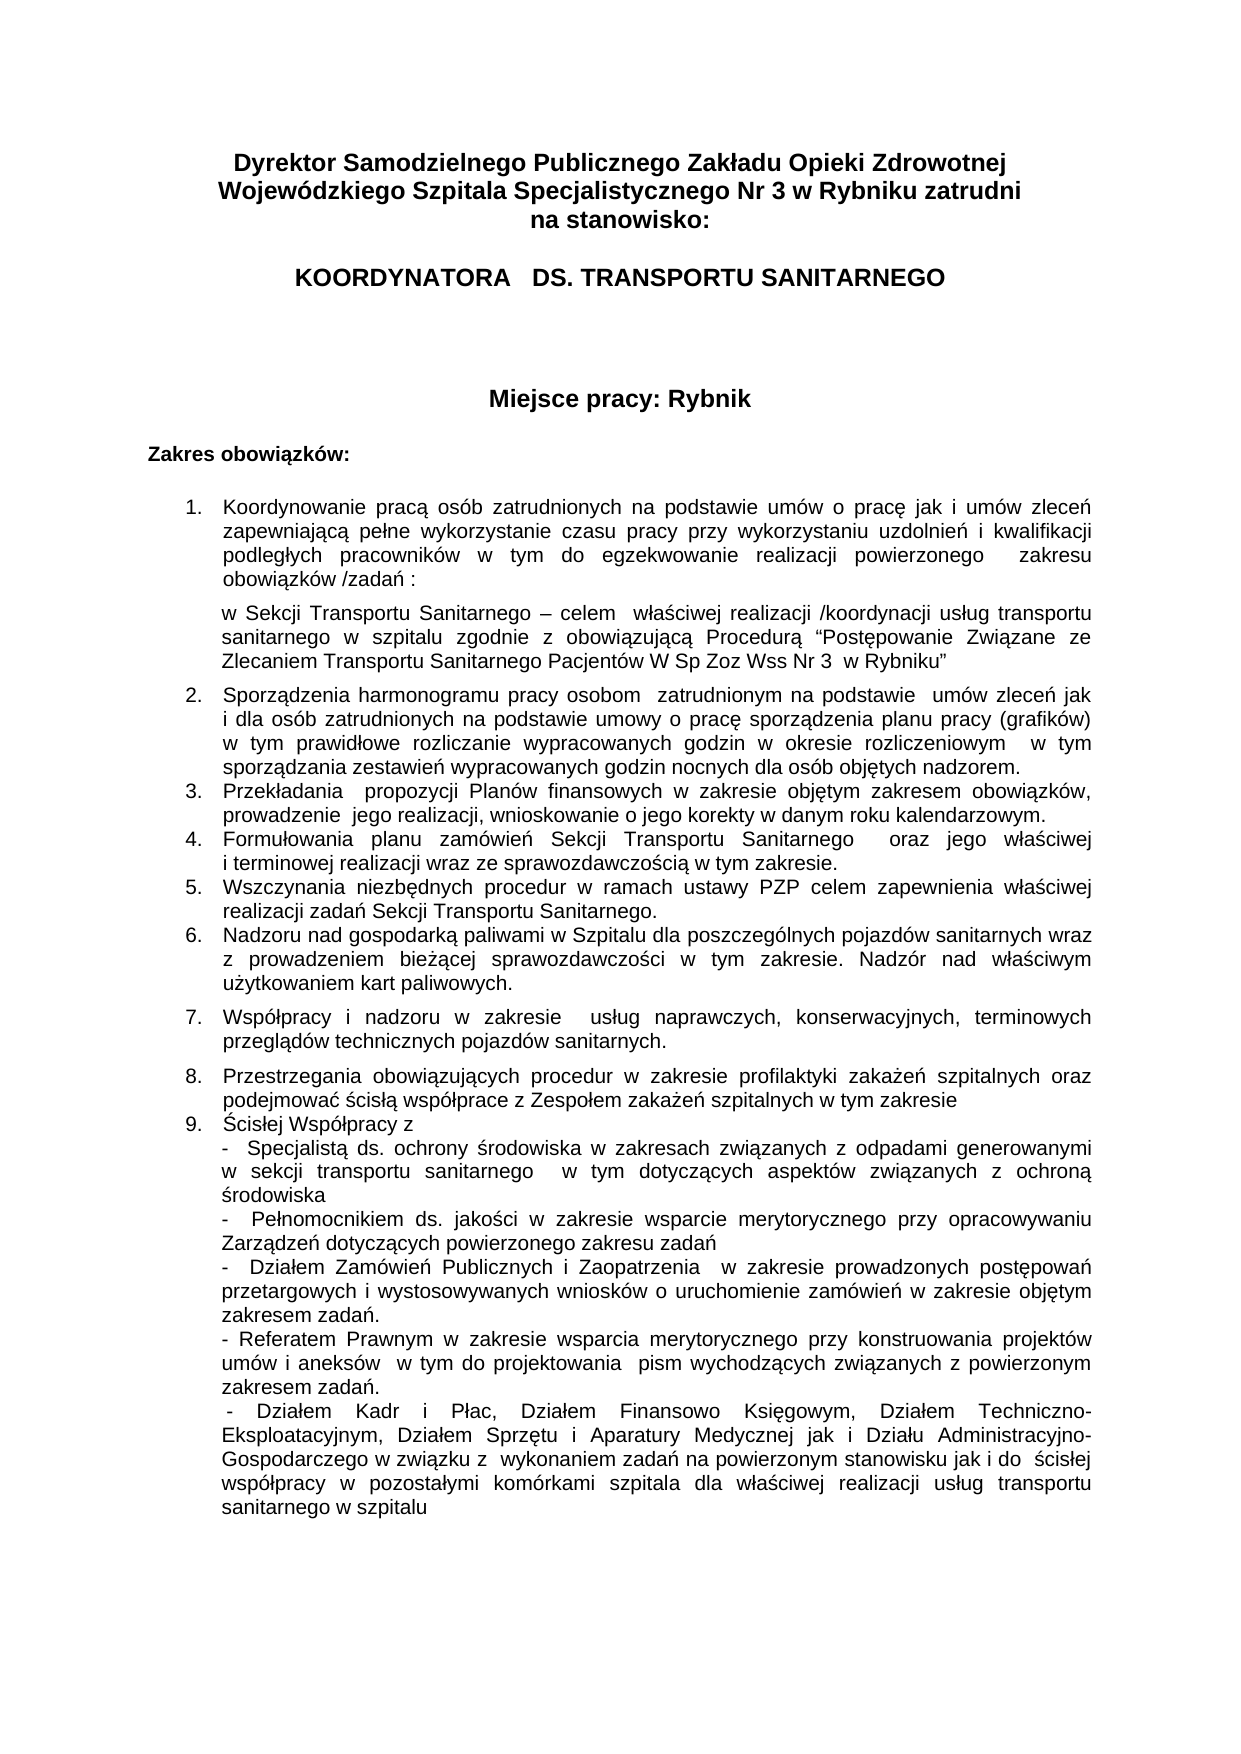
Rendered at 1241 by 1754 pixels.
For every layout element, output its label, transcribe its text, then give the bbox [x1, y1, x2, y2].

list Wszczynania niezbędnych procedur w ramach ustawy PZP celem zapewnienia właściwej realizacji zadań Sekcji Transportu Sanitarnego. [185, 875, 1093, 923]
list Formułowania planu zamówień Sekcji Transportu Sanitarnego oraz jego właściwej i terminowej realizacji wraz ze sprawozdawczością w tym zakresie. [185, 827, 1093, 875]
text - Działem Kadr i Płac, Działem Finansowo Księgowym, Działem Techniczno-Eksploatacyjnym, Działem Sprzętu i Aparatury Medycznej jak i Działu Administracyjno-Gospodarczego w związku z wykonaniem zadań na powierzonym stanowisku jak i do ścisłej współpracy w pozostałymi komórkami szpitala dla właściwej realizacji usług transportu sanitarnego w szpitalu [221, 1399, 1093, 1519]
text KOORDYNATORA DS. TRANSPORTU SANITARNEGO [148, 263, 1093, 292]
text Zakres obowiązków: [148, 442, 1093, 466]
text w Sekcji Transportu Sanitarnego – celem właściwej realizacji /koordynacji usług transportu sanitarnego w szpitalu zgodnie z obowiązującą Procedurą “Postępowanie Związane ze Zlecaniem Transportu Sanitarnego Pacjentów W Sp Zoz Wss Nr 3 w Rybniku” [221, 601, 1093, 673]
list Przestrzegania obowiązujących procedur w zakresie profilaktyki zakażeń szpitalnych oraz podejmować ścisłą współprace z Zespołem zakażeń szpitalnych w tym zakresie [185, 1063, 1093, 1111]
list Nadzoru nad gospodarką paliwami w Szpitalu dla poszczególnych pojazdów sanitarnych wraz z prowadzeniem bieżącej sprawozdawczości w tym zakresie. Nadzór nad właściwym użytkowaniem kart paliwowych. [185, 923, 1093, 995]
text - Działem Zamówień Publicznych i Zaopatrzenia w zakresie prowadzonych postępowań przetargowych i wystosowywanych wniosków o uruchomienie zamówień w zakresie objętym zakresem zadań. [221, 1255, 1093, 1327]
list Współpracy i nadzoru w zakresie usług naprawczych, konserwacyjnych, terminowych przeglądów technicznych pojazdów sanitarnych. [185, 1005, 1093, 1053]
text Miejsce pracy: Rybnik [148, 384, 1093, 412]
text - Pełnomocnikiem ds. jakości w zakresie wsparcie merytorycznego przy opracowywaniu Zarządzeń dotyczących powierzonego zakresu zadań [221, 1207, 1093, 1255]
text Dyrektor Samodzielnego Publicznego Zakładu Opieki Zdrowotnej Wojewódzkiego Szpitala Specjalistycznego Nr 3 w Rybniku zatrudni na stanowisko: [148, 148, 1093, 234]
list Ścisłej Współpracy z [185, 1111, 1093, 1135]
list Sporządzenia harmonogramu pracy osobom zatrudnionym na podstawie umów zleceń jak i dla osób zatrudnionych na podstawie umowy o pracę sporządzenia planu pracy (grafików) w tym prawidłowe rozliczanie wypracowanych godzin w okresie rozliczeniowym w tym sporządzania zestawień wypracowanych godzin nocnych dla osób objętych nadzorem. [185, 683, 1093, 779]
text - Specjalistą ds. ochrony środowiska w zakresach związanych z odpadami generowanymi w sekcji transportu sanitarnego w tym dotyczących aspektów związanych z ochroną środowiska [221, 1135, 1093, 1207]
text - Referatem Prawnym w zakresie wsparcia merytorycznego przy konstruowania projektów umów i aneksów w tym do projektowania pism wychodzących związanych z powierzonym zakresem zadań. [221, 1327, 1093, 1399]
list Przekładania propozycji Planów finansowych w zakresie objętym zakresem obowiązków, prowadzenie jego realizacji, wnioskowanie o jego korekty w danym roku kalendarzowym. [185, 779, 1093, 827]
list Koordynowanie pracą osób zatrudnionych na podstawie umów o pracę jak i umów zleceń zapewniającą pełne wykorzystanie czasu pracy przy wykorzystaniu uzdolnień i kwalifikacji podległych pracowników w tym do egzekwowanie realizacji powierzonego zakresu obowiązków /zadań : [185, 495, 1093, 591]
